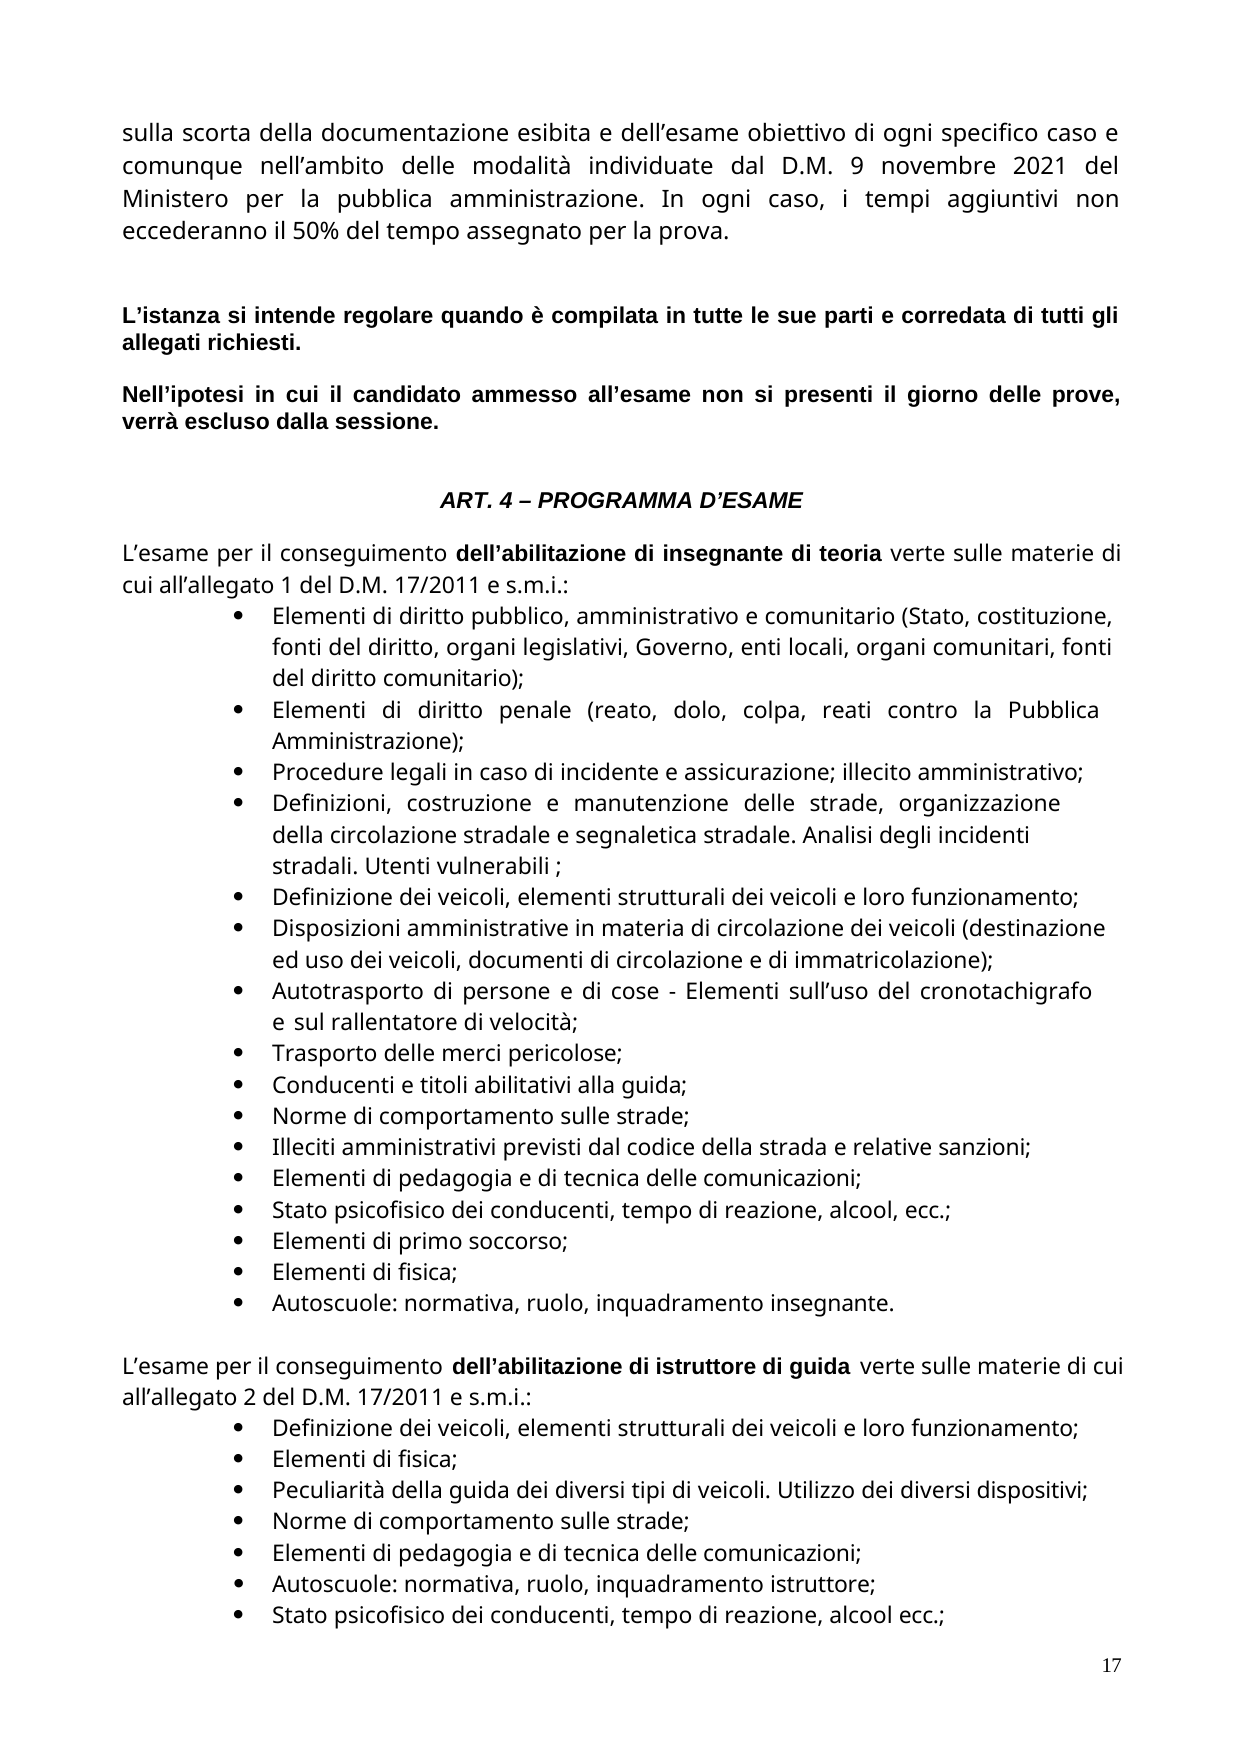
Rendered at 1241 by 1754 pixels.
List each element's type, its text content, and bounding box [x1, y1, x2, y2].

list Autoscuole: normativa, ruolo, inquadramento insegnante. [234, 1287, 1137, 1318]
list Peculiarità della guida dei diversi tipi di veicoli. Utilizzo dei diversi dispositivi; [234, 1474, 1137, 1505]
subtitle sulla scorta della documentazione esibita e dell’esame obiettivo di ogni specifico caso e comunque nell’ambito delle modalità individuate dal D.M. 9 novembre 2021 del Ministero per la pubblica amministrazione. In ogni caso, i tempi aggiuntivi non eccederanno il 50% del tempo assegnato per la prova. [122, 116, 1121, 247]
list Definizioni, costruzione e manutenzione delle strade, organizzazione della circolazione stradale e segnaletica stradale. Analisi degli incidenti stradali. Utenti vulnerabili ; [234, 787, 1113, 881]
text Nell’ipotesi in cui il candidato ammesso all’esame non si presenti il giorno delle prove, verrà escluso dalla sessione. [122, 381, 1122, 434]
list Definizione dei veicoli, elementi strutturali dei veicoli e loro funzionamento; [234, 881, 1137, 912]
list Elementi di pedagogia e di tecnica delle comunicazioni; [234, 1162, 1137, 1193]
list Autotrasporto di persone e di cose - Elementi sull’uso del cronotachigrafo e sul rallentatore di velocità; [234, 975, 1111, 1037]
list Stato psicofisico dei conducenti, tempo di reazione, alcool ecc.; [234, 1599, 1137, 1630]
list Elementi di fisica; [234, 1256, 1137, 1287]
list Norme di comportamento sulle strade; [234, 1505, 1137, 1537]
list Elementi di primo soccorso; [234, 1225, 1137, 1256]
text L’esame per il conseguimento dell’abilitazione di istruttore di guida verte sulle materie di cui all’allegato 2 del D.M. 17/2011 e s.m.i.: [122, 1350, 1129, 1412]
list Definizione dei veicoli, elementi strutturali dei veicoli e loro funzionamento; [234, 1412, 1137, 1443]
text L’istanza si intende regolare quando è compilata in tutte le sue parti e corredata di tutti gli allegati richiesti. [122, 302, 1121, 355]
list Trasporto delle merci pericolose; [234, 1037, 1137, 1068]
subtitle ART. 4 – PROGRAMMA D’ESAME [135, 487, 1107, 513]
list Elementi di diritto pubblico, amministrativo e comunitario (Stato, costituzione, fonti del diritto, organi legislativi, Governo, enti locali, organi comunitari, fonti del diritto comunitario); [234, 600, 1114, 693]
text L’esame per il conseguimento dell’abilitazione di insegnante di teoria verte sulle materie di cui all’allegato 1 del D.M. 17/2011 e s.m.i.: [122, 537, 1122, 600]
list Disposizioni amministrative in materia di circolazione dei veicoli (destinazione ed uso dei veicoli, documenti di circolazione e di immatricolazione); [234, 912, 1112, 975]
list Norme di comportamento sulle strade; [234, 1100, 1137, 1131]
list Elementi di pedagogia e di tecnica delle comunicazioni; [234, 1537, 1137, 1568]
list Procedure legali in caso di incidente e assicurazione; illecito amministrativo; [234, 756, 1137, 787]
list Elementi di diritto penale (reato, dolo, colpa, reati contro la Pubblica Amministrazione); [234, 693, 1101, 756]
list Autoscuole: normativa, ruolo, inquadramento istruttore; [234, 1568, 1137, 1599]
list Conducenti e titoli abilitativi alla guida; [234, 1068, 1137, 1100]
list Illeciti amministrativi previsti dal codice della strada e relative sanzioni; [234, 1131, 1137, 1162]
list Elementi di fisica; [234, 1443, 1137, 1474]
list Stato psicofisico dei conducenti, tempo di reazione, alcool, ecc.; [234, 1193, 1137, 1225]
